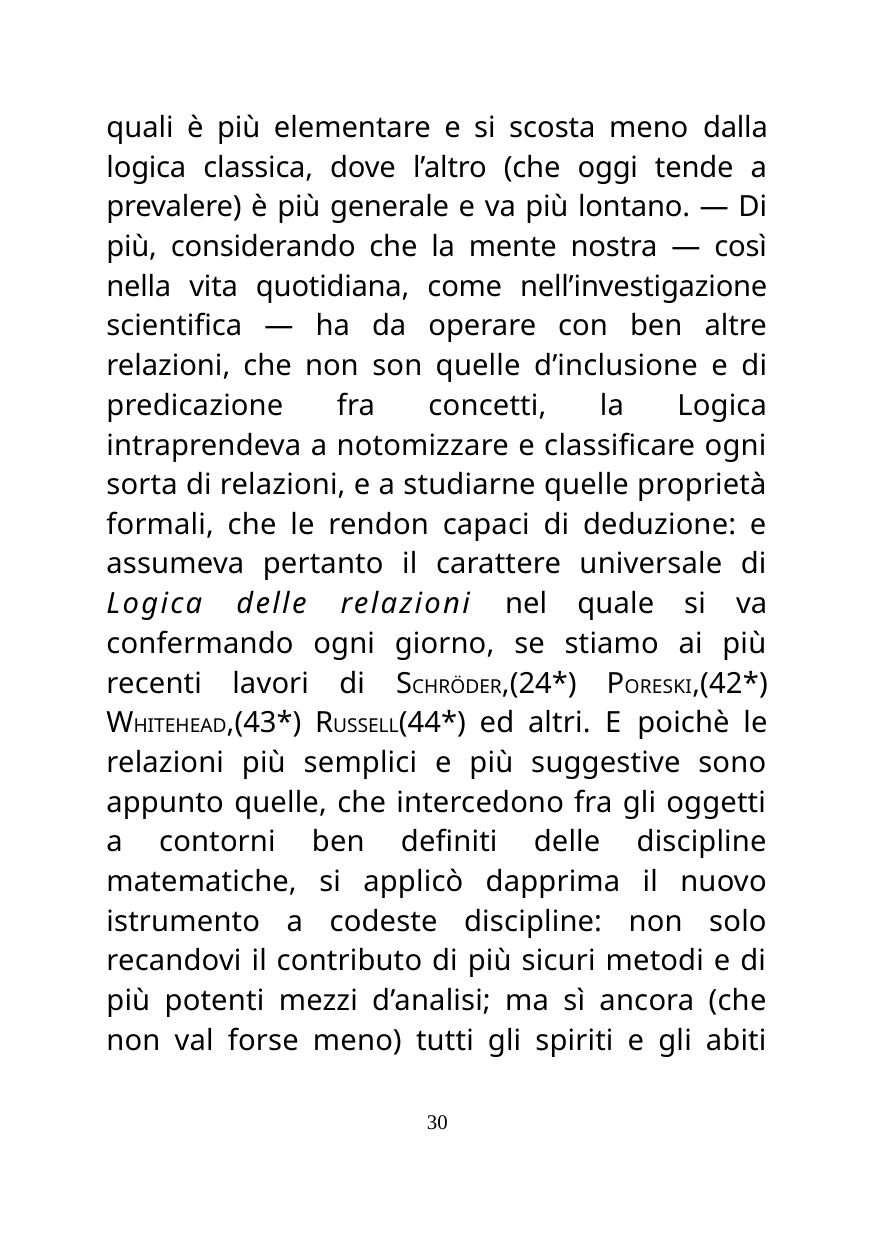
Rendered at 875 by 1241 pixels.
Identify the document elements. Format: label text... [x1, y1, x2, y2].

text quali è più elementare e si scosta meno dalla logica classica, dove l’altro (che oggi tende a prevalere) è più generale e va più lontano. ― Di più, considerando che la mente nostra ― così nella vita quotidiana, come nell’investigazione scientifica ― ha da operare con ben altre relazioni, che non son quelle d’inclusione e di predicazione fra concetti, la Logica intraprendeva a notomizzare e classificare ogni sorta di relazioni, e a studiarne quelle proprietà formali, che le rendon capaci di deduzione: e assumeva pertanto il carattere universale di Logica delle relazioni nel quale si va confermando ogni giorno, se stiamo ai più recenti lavori di Schröder,(24*) Poreski,(42*) Whitehead,(43*) Russell(44*) ed altri. E poichè le relazioni più semplici e più suggestive sono appunto quelle, che intercedono fra gli oggetti a contorni ben definiti delle discipline matematiche, si applicò dapprima il nuovo istrumento a codeste discipline: non solo recandovi il contributo di più sicuri metodi e di più potenti mezzi d’analisi; ma sì ancora (che non val forse meno) tutti gli spiriti e gli abiti [106, 106, 768, 1059]
